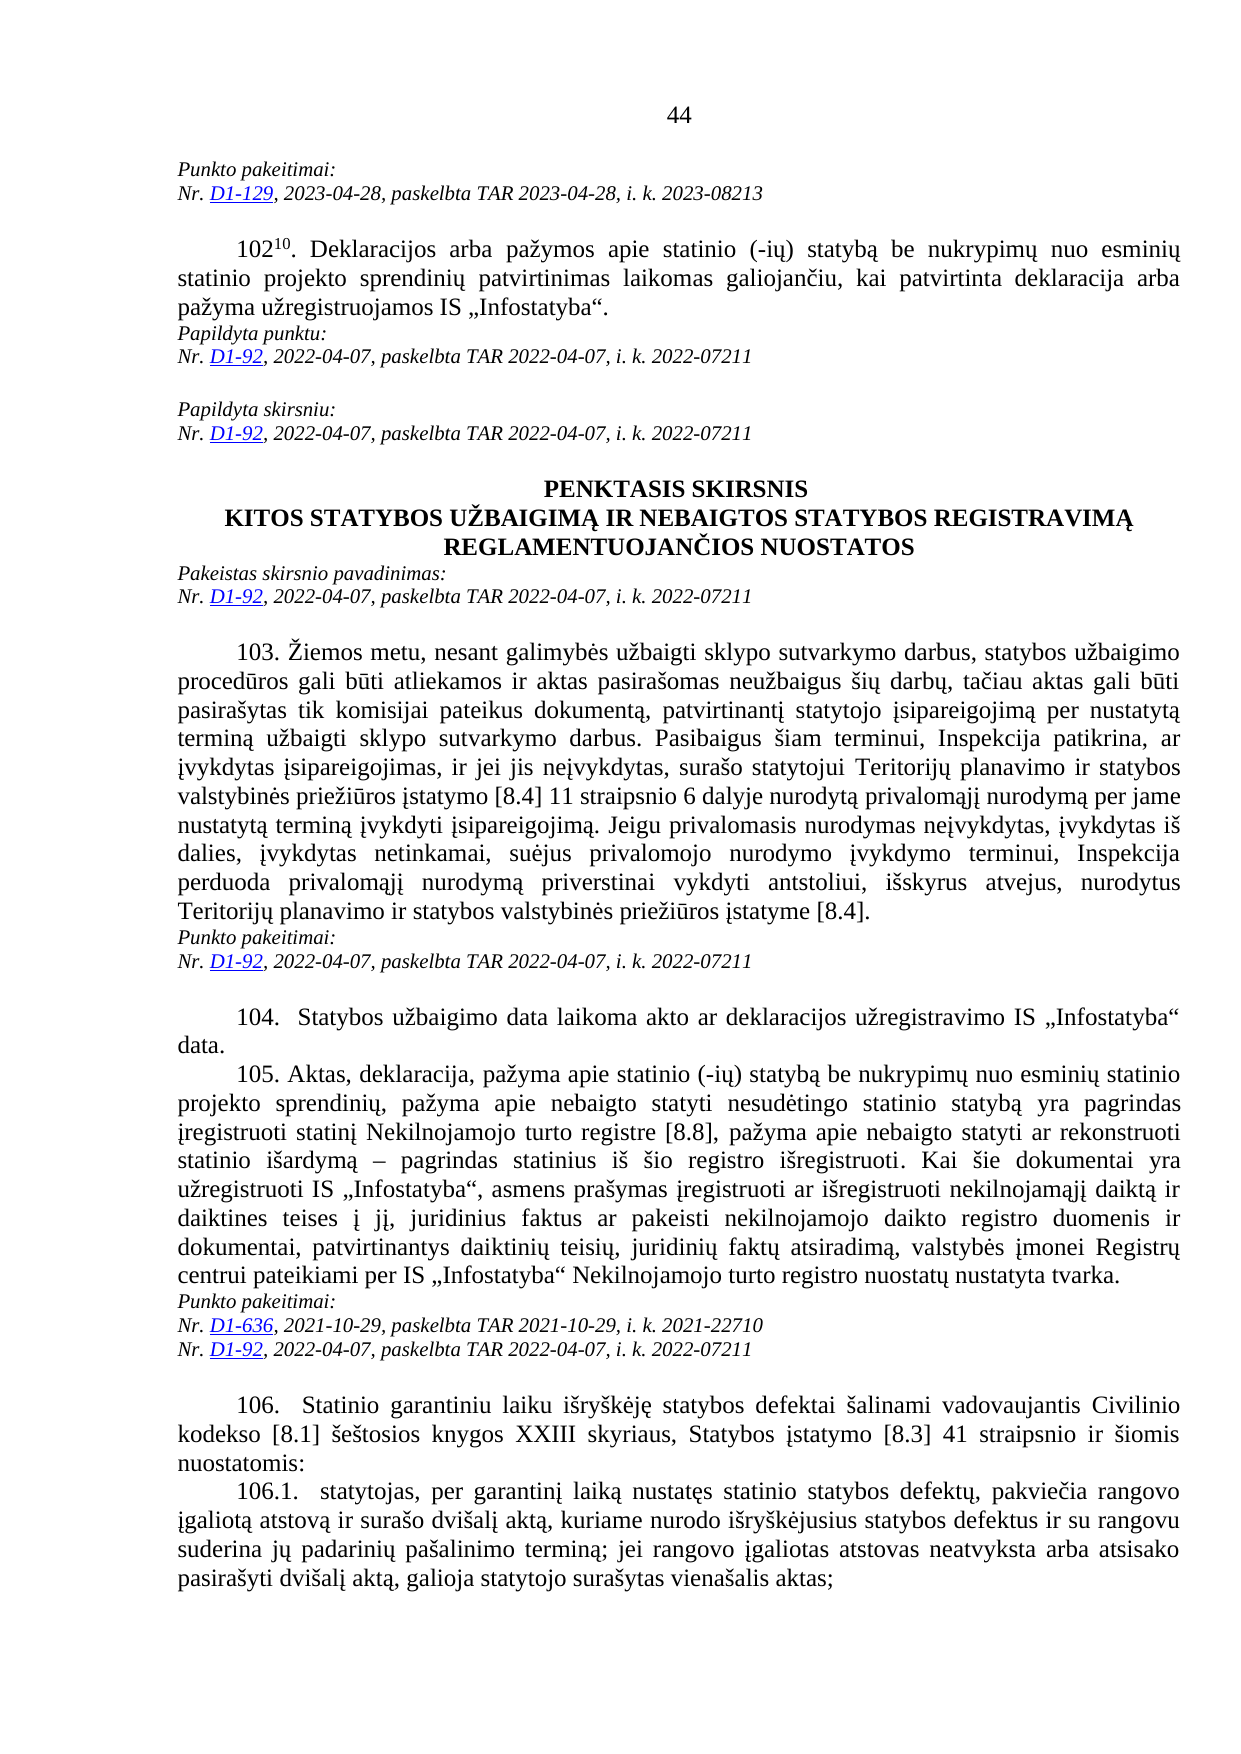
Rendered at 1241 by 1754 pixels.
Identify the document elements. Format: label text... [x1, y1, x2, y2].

text 104. Statybos užbaigimo data laikoma akto ar deklaracijos užregistravimo IS „Infostatyba“ data. [177, 1002, 1181, 1059]
text Nr. D1-636, 2021-10-29, paskelbta TAR 2021-10-29, i. k. 2021-22710 [177, 1313, 1181, 1337]
text PENKTASIS SKIRSNIS [177, 474, 1181, 503]
text Nr. D1-129, 2023-04-28, paskelbta TAR 2023-04-28, i. k. 2023-08213 [177, 181, 1181, 205]
text Punkto pakeitimai: [177, 925, 1181, 949]
text 103. Žiemos metu, nesant galimybės užbaigti sklypo sutvarkymo darbus, statybos užbaigimo procedūros gali būti atliekamos ir aktas pasirašomas neužbaigus šių darbų, tačiau aktas gali būti pasirašytas tik komisijai pateikus dokumentą, patvirtinantį statytojo įsipareigojimą per nustatytą terminą užbaigti sklypo sutvarkymo darbus. Pasibaigus šiam terminui, Inspekcija patikrina, ar įvykdytas įsipareigojimas, ir jei jis neįvykdytas, surašo statytojui Teritorijų planavimo ir statybos valstybinės priežiūros įstatymo [8.4] 11 straipsnio 6 dalyje nurodytą privalomąjį nurodymą per jame nustatytą terminą įvykdyti įsipareigojimą. Jeigu privalomasis nurodymas neįvykdytas, įvykdytas iš dalies, įvykdytas netinkamai, suėjus privalomojo nurodymo įvykdymo terminui, Inspekcija perduoda privalomąjį nurodymą priverstinai vykdyti antstoliui, išskyrus atvejus, nurodytus Teritorijų planavimo ir statybos valstybinės priežiūros įstatyme [8.4]. [177, 637, 1181, 925]
text Nr. D1-92, 2022-04-07, paskelbta TAR 2022-04-07, i. k. 2022-07211 [177, 949, 1181, 973]
text 10210. Deklaracijos arba pažymos apie statinio (-ių) statybą be nukrypimų nuo esminių statinio projekto sprendinių patvirtinimas laikomas galiojančiu, kai patvirtinta deklaracija arba pažyma užregistruojamos IS „Infostatyba“. [177, 234, 1181, 320]
text Punkto pakeitimai: [177, 1289, 1181, 1313]
text Papildyta punktu: [177, 320, 1181, 344]
text Nr. D1-92, 2022-04-07, paskelbta TAR 2022-04-07, i. k. 2022-07211 [177, 421, 1181, 445]
text KITOS STATYBOS UŽBAIGIMĄ IR NEBAIGTOS STATYBOS REGISTRAVIMĄ REGLAMENTUOJANČIOS NUOSTATOS [177, 503, 1181, 560]
text Papildyta skirsniu: [177, 397, 1181, 421]
text Nr. D1-92, 2022-04-07, paskelbta TAR 2022-04-07, i. k. 2022-07211 [177, 584, 1181, 608]
text Nr. D1-92, 2022-04-07, paskelbta TAR 2022-04-07, i. k. 2022-07211 [177, 1337, 1181, 1361]
text 106.1. statytojas, per garantinį laiką nustatęs statinio statybos defektų, pakviečia rangovo įgaliotą atstovą ir surašo dvišalį aktą, kuriame nurodo išryškėjusius statybos defektus ir su rangovu suderina jų padarinių pašalinimo terminą; jei rangovo įgaliotas atstovas neatvyksta arba atsisako pasirašyti dvišalį aktą, galioja statytojo surašytas vienašalis aktas; [177, 1476, 1181, 1591]
text Punkto pakeitimai: [177, 157, 1181, 181]
text Pakeistas skirsnio pavadinimas: [177, 560, 1181, 584]
text Nr. D1-92, 2022-04-07, paskelbta TAR 2022-04-07, i. k. 2022-07211 [177, 344, 1181, 368]
text 106. Statinio garantiniu laiku išryškėję statybos defektai šalinami vadovaujantis Civilinio kodekso [8.1] šeštosios knygos XXIII skyriaus, Statybos įstatymo [8.3] 41 straipsnio ir šiomis nuostatomis: [177, 1390, 1181, 1476]
text 105. Aktas, deklaracija, pažyma apie statinio (-ių) statybą be nukrypimų nuo esminių statinio projekto sprendinių, pažyma apie nebaigto statyti nesudėtingo statinio statybą yra pagrindas įregistruoti statinį Nekilnojamojo turto registre [8.8], pažyma apie nebaigto statyti ar rekonstruoti statinio išardymą – pagrindas statinius iš šio registro išregistruoti. Kai šie dokumentai yra užregistruoti IS „Infostatyba“, asmens prašymas įregistruoti ar išregistruoti nekilnojamąjį daiktą ir daiktines teises į jį, juridinius faktus ar pakeisti nekilnojamojo daikto registro duomenis ir dokumentai, patvirtinantys daiktinių teisių, juridinių faktų atsiradimą, valstybės įmonei Registrų centrui pateikiami per IS „Infostatyba“ Nekilnojamojo turto registro nuostatų nustatyta tvarka. [177, 1059, 1181, 1289]
